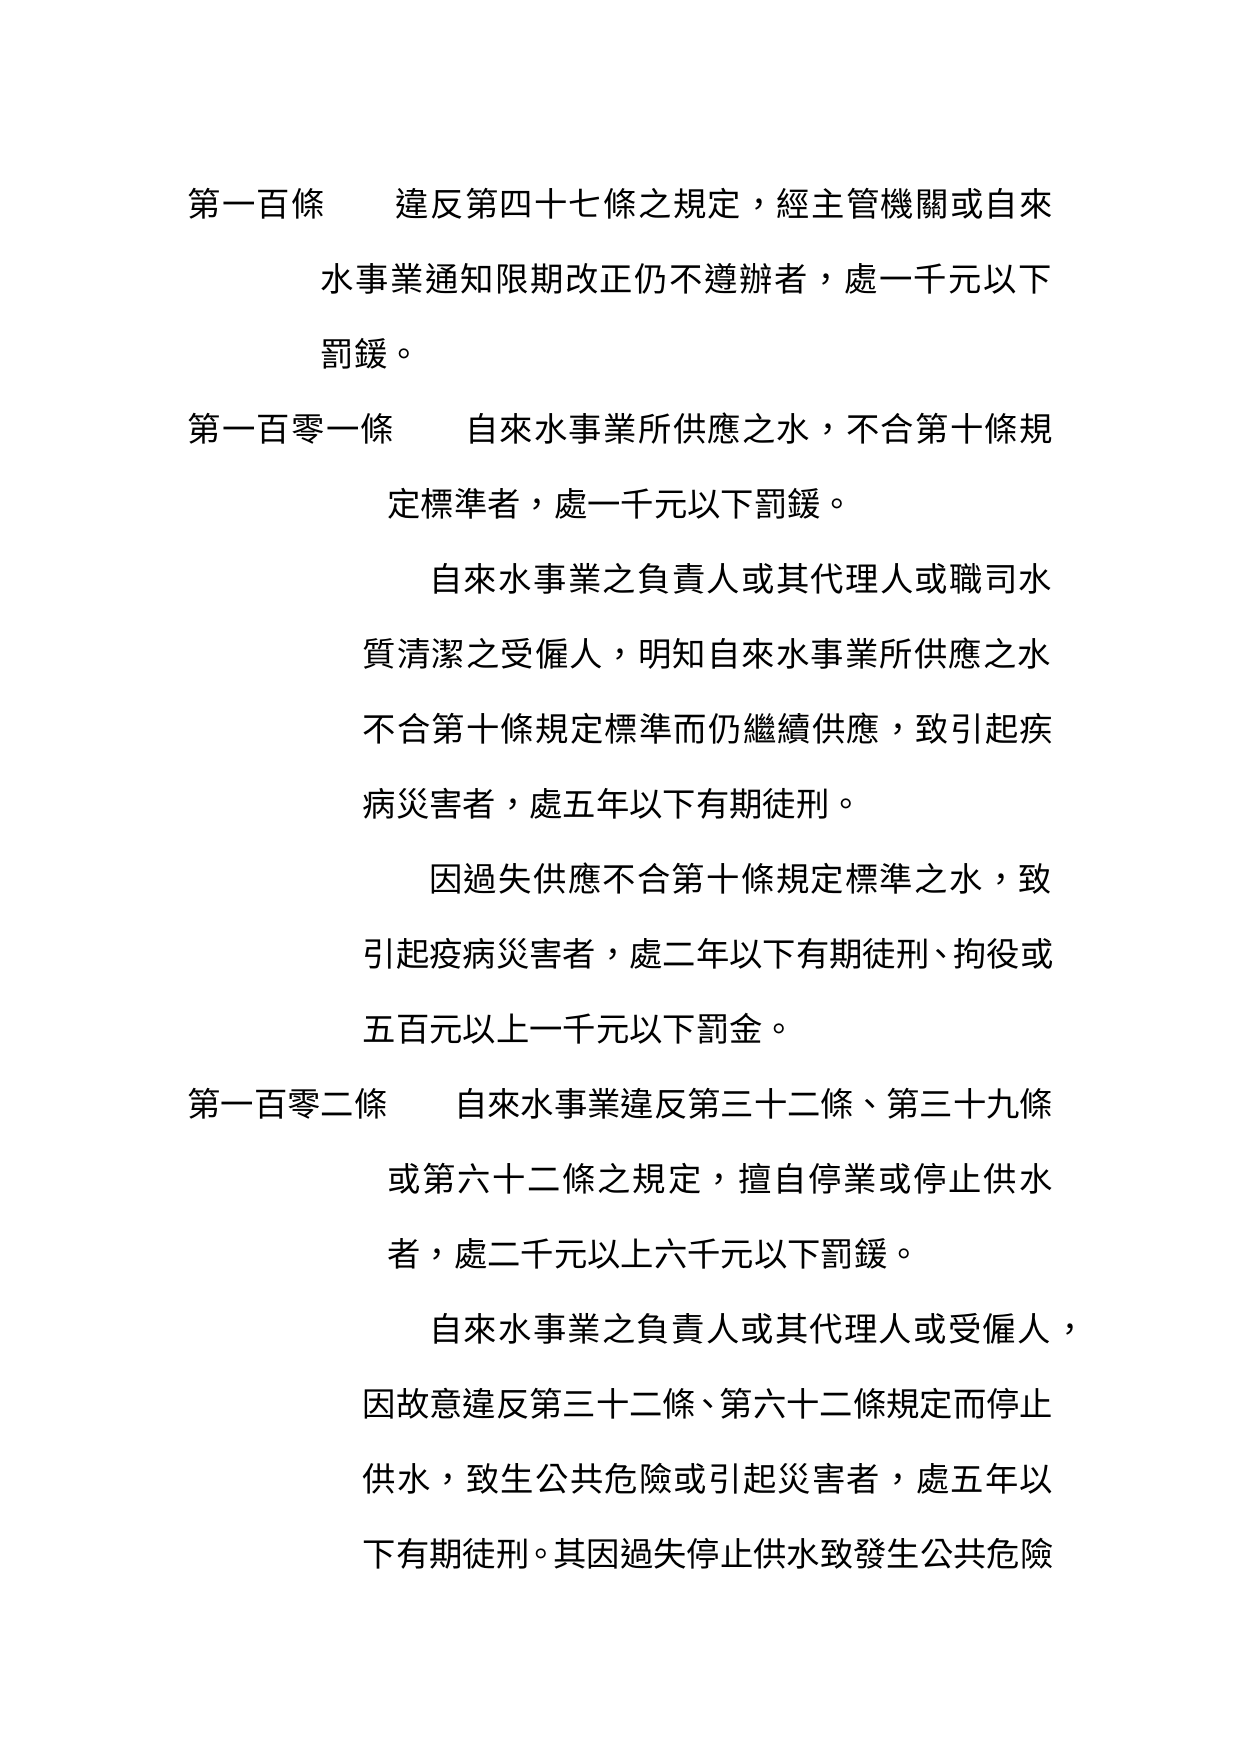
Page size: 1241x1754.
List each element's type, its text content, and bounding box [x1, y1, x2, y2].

text 自來水事業之負責人或其代理人或受僱人，因故意違反第三十二條、第六十二條規定而停止供水，致生公共危險或引起災害者，處五年以下有期徒刑。其因過失停止供水致發生公共危險或引起災害者，處二年以下有期徒刑拘役或二千元以下罰金。 [362, 1289, 1053, 1589]
text 因過失供應不合第十條規定標準之水，致引起疫病災害者，處二年以下有期徒刑、拘役或五百元以上一千元以下罰金。 [362, 839, 1053, 1064]
text 第一百零一條 自來水事業所供應之水，不合第十條規定標準者，處一千元以下罰鍰。 [187, 389, 1053, 539]
text 第一百零二條 自來水事業違反第三十二條、第三十九條或第六十二條之規定，擅自停業或停止供水者，處二千元以上六千元以下罰鍰。 [187, 1064, 1053, 1289]
text 第一百條 違反第四十七條之規定，經主管機關或自來水事業通知限期改正仍不遵辦者，處一千元以下罰鍰。 [187, 164, 1053, 389]
text 自來水事業之負責人或其代理人或職司水質清潔之受僱人，明知自來水事業所供應之水，不合第十條規定標準而仍繼續供應，致引起疾病災害者，處五年以下有期徒刑。 [362, 539, 1053, 839]
